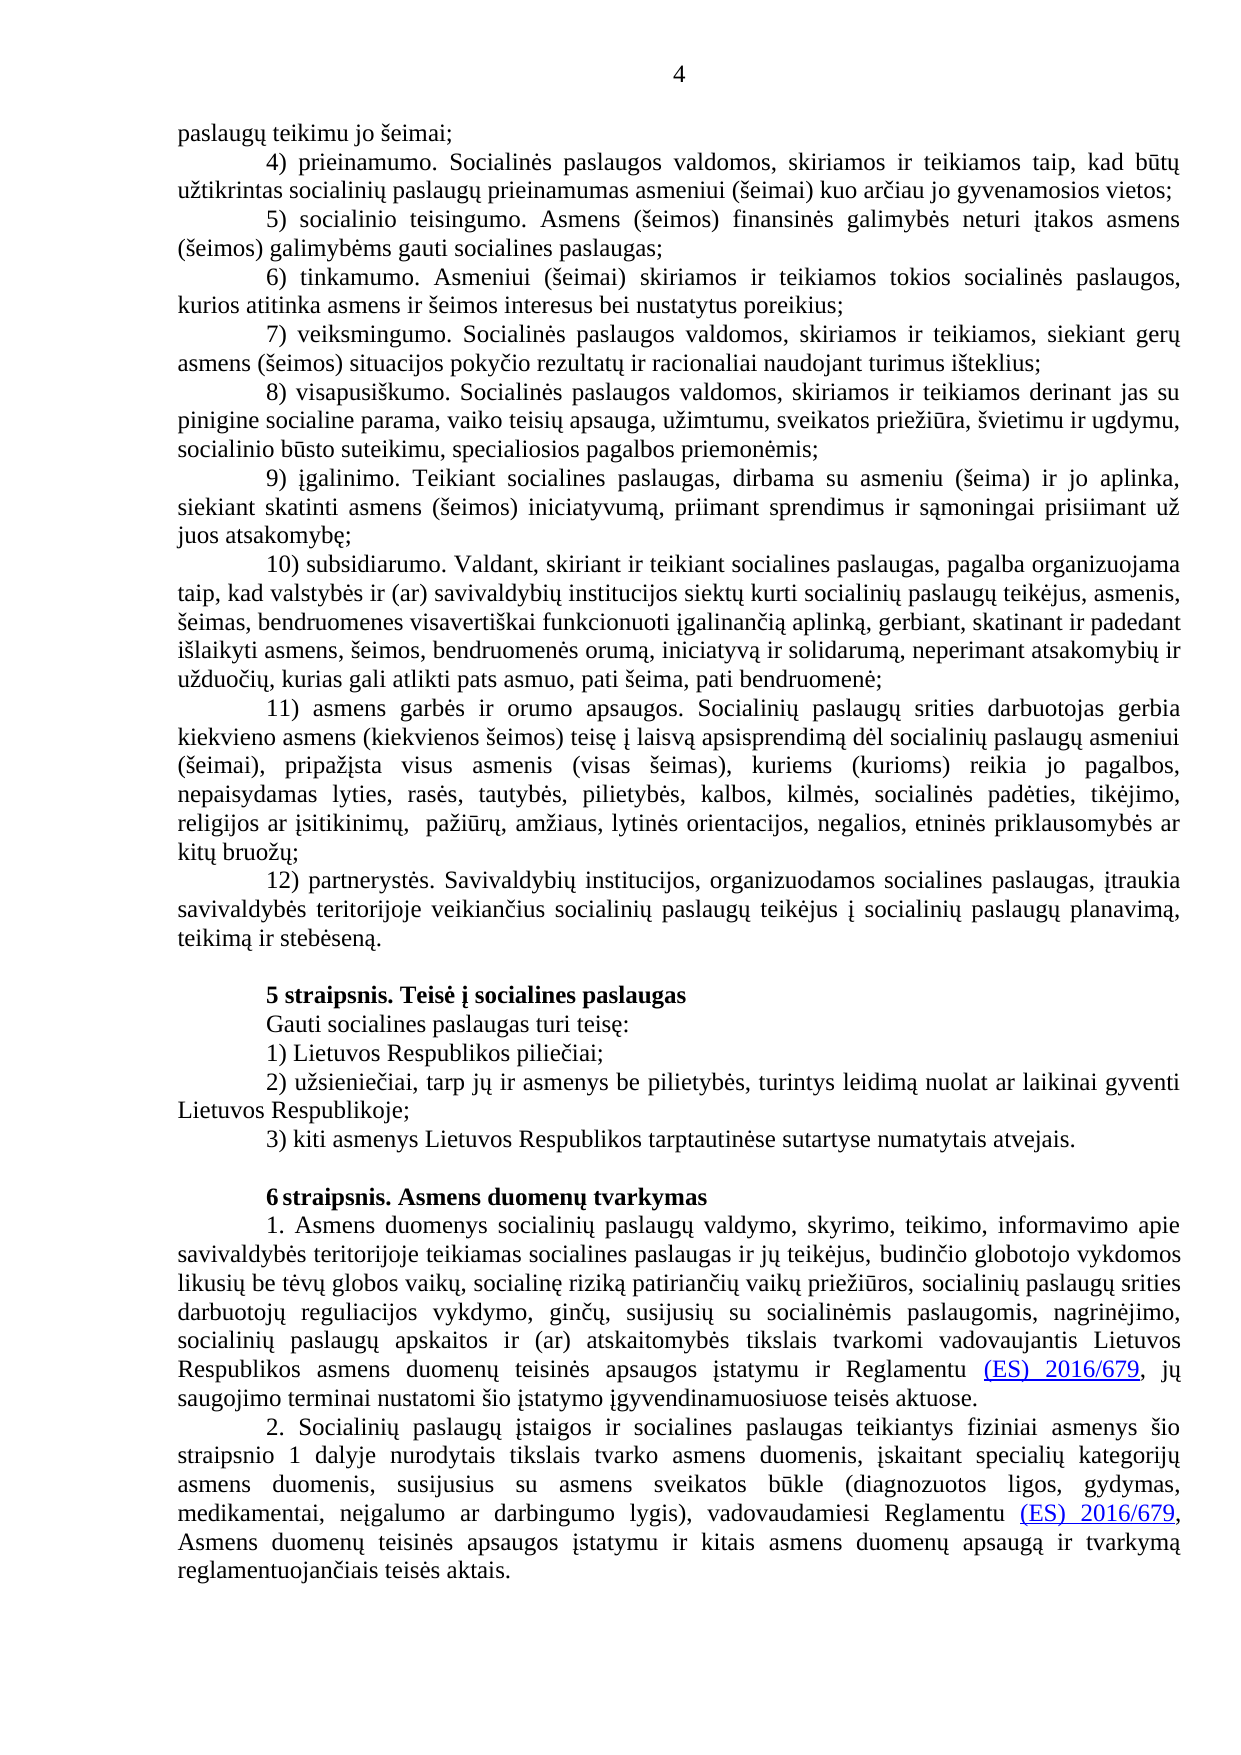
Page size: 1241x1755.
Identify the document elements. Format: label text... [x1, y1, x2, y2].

text 3) kiti asmenys Lietuvos Respublikos tarptautinėse sutartyse numatytais atvejais. [177, 1124, 1181, 1153]
text 5 straipsnis. Teisė į socialines paslaugas [177, 981, 1181, 1009]
text 9) įgalinimo. Teikiant socialines paslaugas, dirbama su asmeniu (šeima) ir jo aplinka, siekiant skatinti asmens (šeimos) iniciatyvumą, priimant sprendimus ir sąmoningai prisiimant už juos atsakomybę; [177, 463, 1181, 549]
text 12) partnerystės. Savivaldybių institucijos, organizuodamos socialines paslaugas, įtraukia savivaldybės teritorijoje veikiančius socialinių paslaugų teikėjus į socialinių paslaugų planavimą, teikimą ir stebėseną. [177, 866, 1181, 952]
text 8) visapusiškumo. Socialinės paslaugos valdomos, skiriamos ir teikiamos derinant jas su pinigine socialine parama, vaiko teisių apsauga, užimtumu, sveikatos priežiūra, švietimu ir ugdymu, socialinio būsto suteikimu, specialiosios pagalbos priemonėmis; [177, 377, 1181, 463]
text 5) socialinio teisingumo. Asmens (šeimos) finansinės galimybės neturi įtakos asmens (šeimos) galimybėms gauti socialines paslaugas; [177, 204, 1181, 262]
text 1. Asmens duomenys socialinių paslaugų valdymo, skyrimo, teikimo, informavimo apie savivaldybės teritorijoje teikiamas socialines paslaugas ir jų teikėjus, budinčio globotojo vykdomos likusių be tėvų globos vaikų, socialinę riziką patiriančių vaikų priežiūros, socialinių paslaugų srities darbuotojų reguliacijos vykdymo, ginčų, susijusių su socialinėmis paslaugomis, nagrinėjimo, socialinių paslaugų apskaitos ir (ar) atskaitomybės tikslais tvarkomi vadovaujantis Lietuvos Respublikos asmens duomenų teisinės apsaugos įstatymu ir Reglamentu (ES) 2016/679, jų saugojimo terminai nustatomi šio įstatymo įgyvendinamuosiuose teisės aktuose. [177, 1211, 1181, 1412]
text 7) veiksmingumo. Socialinės paslaugos valdomos, skiriamos ir teikiamos, siekiant gerų asmens (šeimos) situacijos pokyčio rezultatų ir racionaliai naudojant turimus išteklius; [177, 319, 1181, 377]
text 10) subsidiarumo. Valdant, skiriant ir teikiant socialines paslaugas, pagalba organizuojama taip, kad valstybės ir (ar) savivaldybių institucijos siektų kurti socialinių paslaugų teikėjus, asmenis, šeimas, bendruomenes visavertiškai funkcionuoti įgalinančią aplinką, gerbiant, skatinant ir padedant išlaikyti asmens, šeimos, bendruomenės orumą, iniciatyvą ir solidarumą, neperimant atsakomybių ir užduočių, kurias gali atlikti pats asmuo, pati šeima, pati bendruomenė; [177, 549, 1181, 693]
text Gauti socialines paslaugas turi teisę: [177, 1009, 1181, 1038]
text paslaugų teikimu jo šeimai; [177, 118, 1181, 147]
text 4) prieinamumo. Socialinės paslaugos valdomos, skiriamos ir teikiamos taip, kad būtų užtikrintas socialinių paslaugų prieinamumas asmeniui (šeimai) kuo arčiau jo gyvenamosios vietos; [177, 147, 1181, 204]
text 6 straipsnis. Asmens duomenų tvarkymas [177, 1182, 1181, 1211]
text 6) tinkamumo. Asmeniui (šeimai) skiriamos ir teikiamos tokios socialinės paslaugos, kurios atitinka asmens ir šeimos interesus bei nustatytus poreikius; [177, 262, 1181, 319]
text 1) Lietuvos Respublikos piliečiai; [177, 1038, 1181, 1067]
text 2. Socialinių paslaugų įstaigos ir socialines paslaugas teikiantys fiziniai asmenys šio straipsnio 1 dalyje nurodytais tikslais tvarko asmens duomenis, įskaitant specialių kategorijų asmens duomenis, susijusius su asmens sveikatos būkle (diagnozuotos ligos, gydymas, medikamentai, neįgalumo ar darbingumo lygis), vadovaudamiesi Reglamentu (ES) 2016/679, Asmens duomenų teisinės apsaugos įstatymu ir kitais asmens duomenų apsaugą ir tvarkymą reglamentuojančiais teisės aktais. [177, 1412, 1181, 1584]
text 2) užsieniečiai, tarp jų ir asmenys be pilietybės, turintys leidimą nuolat ar laikinai gyventi Lietuvos Respublikoje; [177, 1067, 1181, 1124]
text 11) asmens garbės ir orumo apsaugos. Socialinių paslaugų srities darbuotojas gerbia kiekvieno asmens (kiekvienos šeimos) teisę į laisvą apsisprendimą dėl socialinių paslaugų asmeniui (šeimai), pripažįsta visus asmenis (visas šeimas), kuriems (kurioms) reikia jo pagalbos, nepaisydamas lyties, rasės, tautybės, pilietybės, kalbos, kilmės, socialinės padėties, tikėjimo, religijos ar įsitikinimų, pažiūrų, amžiaus, lytinės orientacijos, negalios, etninės priklausomybės ar kitų bruožų; [177, 693, 1181, 866]
